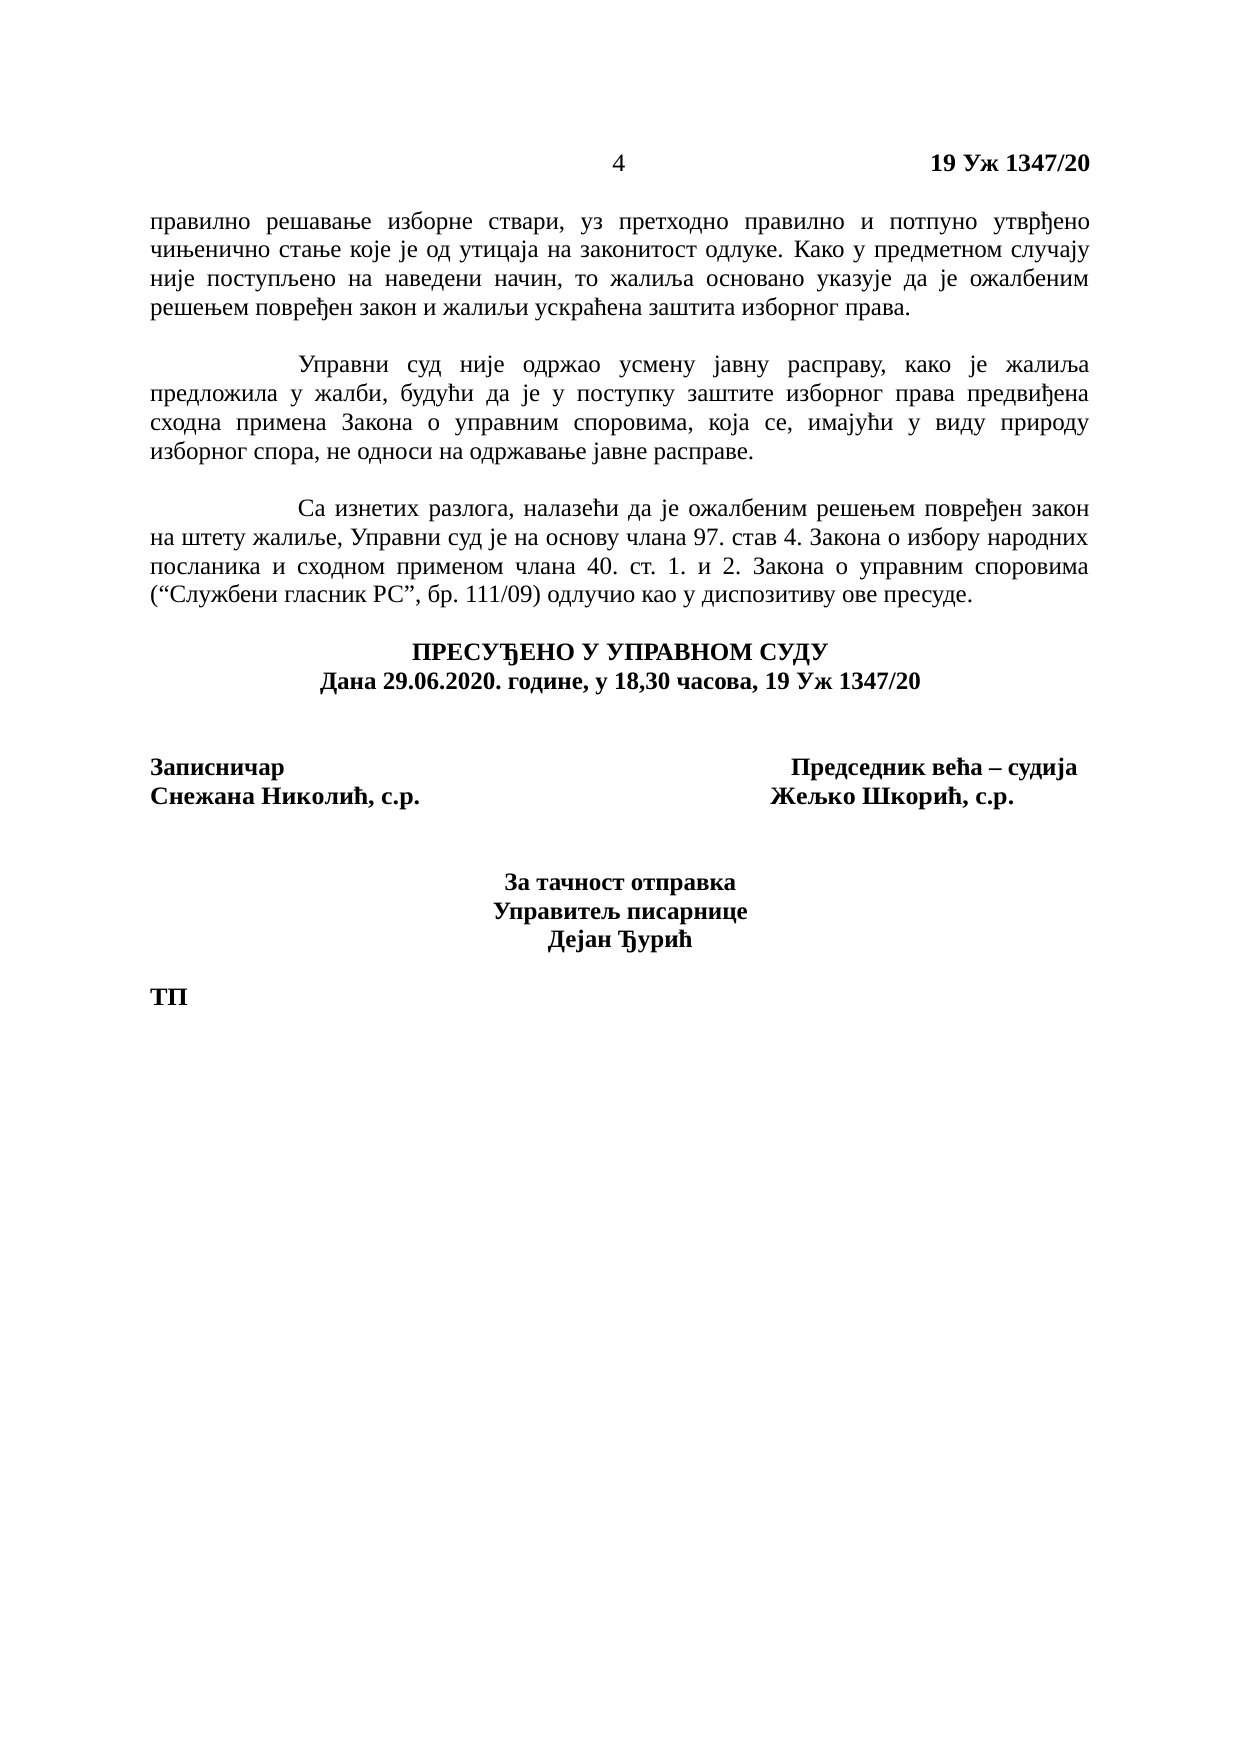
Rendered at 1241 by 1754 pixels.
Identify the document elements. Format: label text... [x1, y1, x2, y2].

text Снежана Николић, с.р. Жељко Шкорић, с.р. [150, 781, 1090, 809]
text ТП [150, 982, 1090, 1011]
text Управни суд није одржао усмену јавну расправу, како је жалиља предложила у жалби, будући да је у поступку заштите изборног права предвиђена сходна примена Закона о управним споровима, која се, имајући у виду природу изборног спора, не односи на одржавање јавне расправе. [150, 349, 1090, 464]
text Дана 29.06.2020. године, у 18,30 часова, 19 Уж 1347/20 [150, 666, 1090, 694]
text Управитељ писарнице [150, 896, 1090, 924]
text Дејан Ђурић [150, 924, 1090, 953]
text ПРЕСУЂЕНО У УПРАВНОМ СУДУ [150, 637, 1090, 666]
text За тачност отправка [150, 867, 1090, 896]
text правилно решавање изборне ствари, уз претходно правилно и потпуно утврђено чињенично стање које је од утицаја на законитост одлуке. Како у предметном случају није поступљено на наведени начин, то жалиља основано указује да је ожалбеним решењем повређен закон и жалиљи ускраћена заштита изборног права. [150, 206, 1090, 321]
text Са изнетих разлога, налазећи да је ожалбеним решењем повређен закон на штету жалиље, Управни суд је на основу члана 97. став 4. Закона о избору народних посланика и сходном применом члана 40. ст. 1. и 2. Закона о управним споровима (“Службени гласник РС”, бр. 111/09) одлучио као у диспозитиву ове пресуде. [150, 493, 1090, 608]
text Записничар Председник већа – судија [150, 752, 1090, 781]
